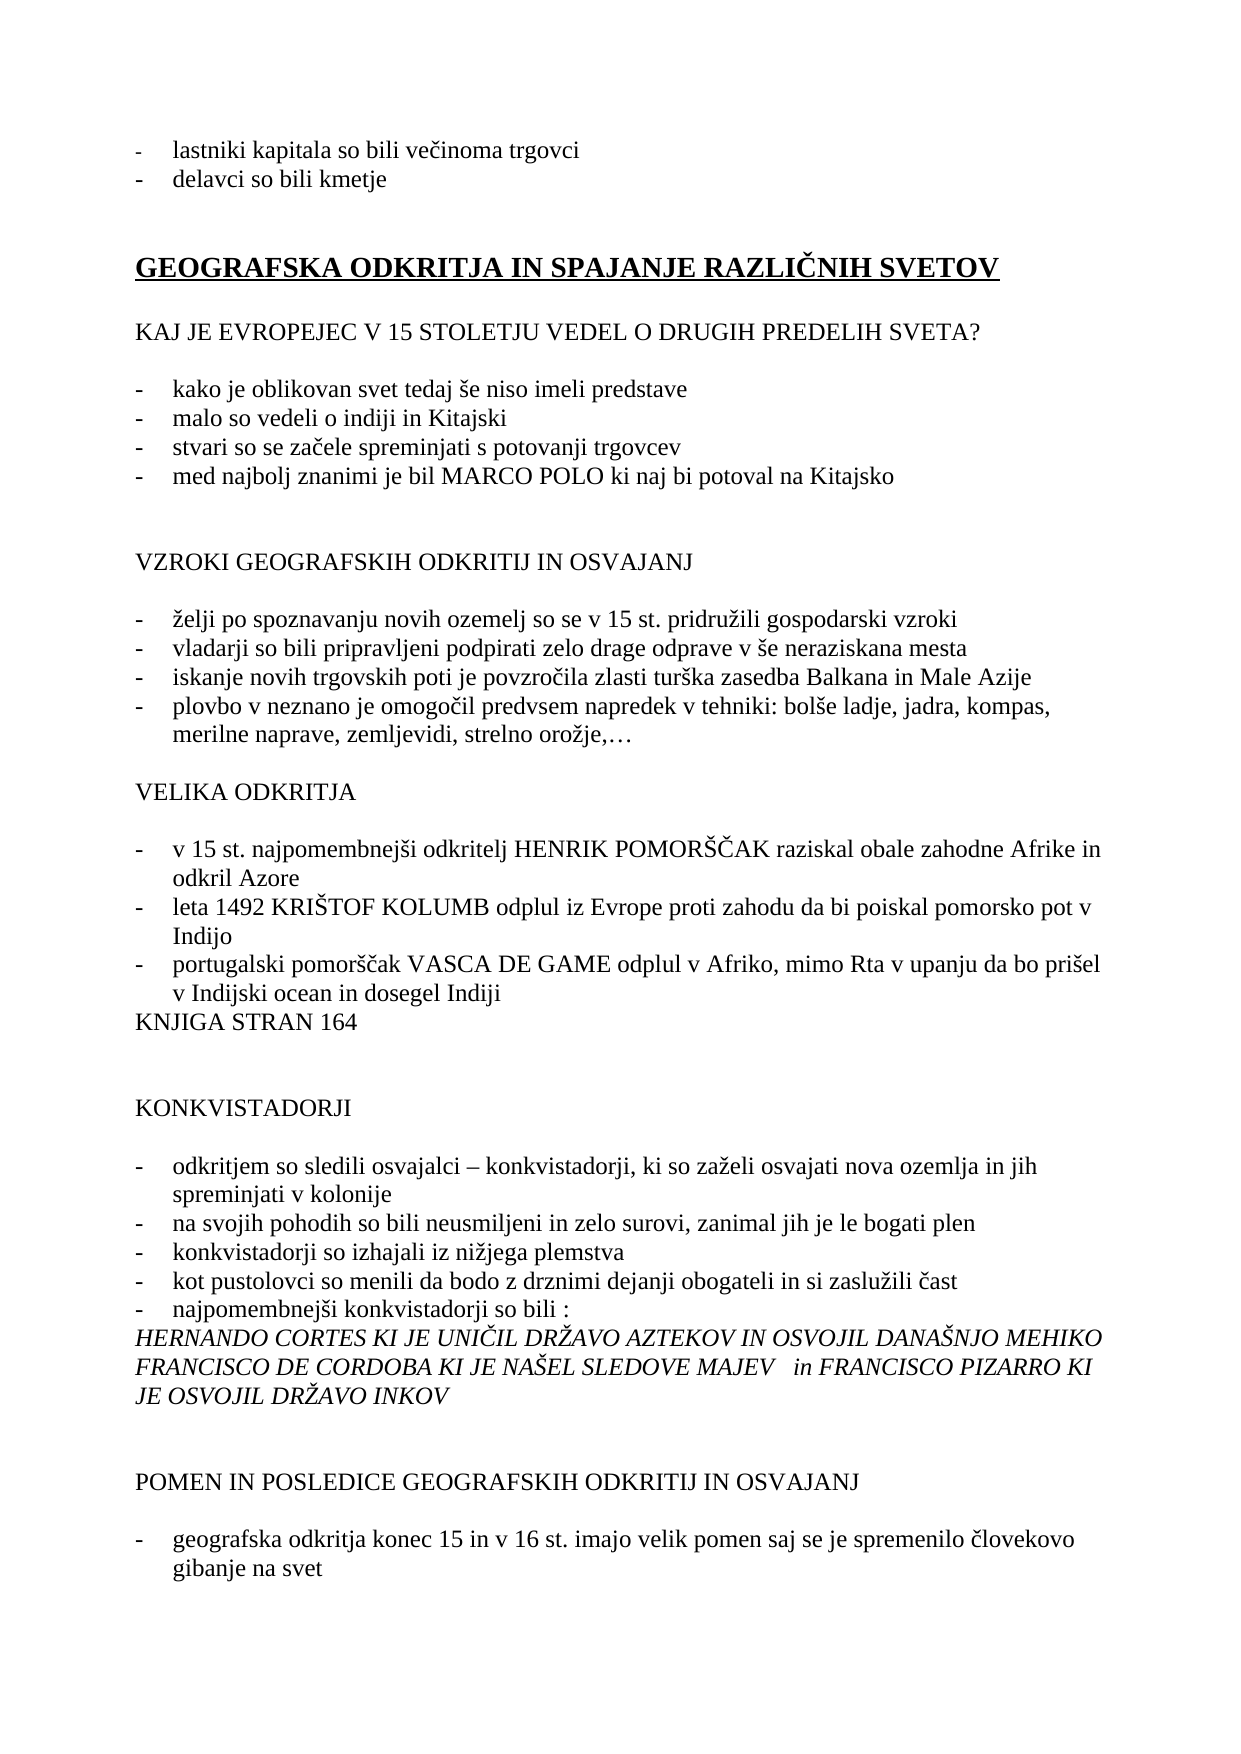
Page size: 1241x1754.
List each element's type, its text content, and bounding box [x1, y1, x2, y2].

list malo so vedeli o indiji in Kitajski [135, 403, 1105, 432]
list v 15 st. najpomembnejši odkritelj HENRIK POMORŠČAK raziskal obale zahodne Afrike in odkril Azore [135, 834, 1105, 892]
list stvari so se začele spreminjati s potovanji trgovcev [135, 432, 1105, 461]
list želji po spoznavanju novih ozemelj so se v 15 st. pridružili gospodarski vzroki [135, 604, 1105, 633]
text KNJIGA STRAN 164 [135, 1007, 1105, 1036]
text VELIKA ODKRITJA [135, 777, 1105, 806]
text HERNANDO CORTES KI JE UNIČIL DRŽAVO AZTEKOV IN OSVOJIL DANAŠNJO MEHIKO [135, 1323, 1105, 1352]
list portugalski pomorščak VASCA DE GAME odplul v Afriko, mimo Rta v upanju da bo prišel v Indijski ocean in dosegel Indiji [135, 949, 1105, 1007]
list geografska odkritja konec 15 in v 16 st. imajo velik pomen saj se je spremenilo človekovo gibanje na svet [135, 1524, 1105, 1582]
list najpomembnejši konkvistadorji so bili : [135, 1294, 1105, 1323]
list na svojih pohodih so bili neusmiljeni in zelo surovi, zanimal jih je le bogati plen [135, 1208, 1105, 1237]
list leta 1492 KRIŠTOF KOLUMB odplul iz Evrope proti zahodu da bi poiskal pomorsko pot v Indijo [135, 892, 1105, 949]
list kot pustolovci so menili da bodo z drznimi dejanji obogateli in si zaslužili čast [135, 1266, 1105, 1294]
text VZROKI GEOGRAFSKIH ODKRITIJ IN OSVAJANJ [135, 547, 1105, 576]
list vladarji so bili pripravljeni podpirati zelo drage odprave v še neraziskana mesta [135, 633, 1105, 662]
list plovbo v neznano je omogočil predvsem napredek v tehniki: bolše ladje, jadra, kompas, merilne naprave, zemljevidi, strelno orožje,… [135, 691, 1105, 748]
text POMEN IN POSLEDICE GEOGRAFSKIH ODKRITIJ IN OSVAJANJ [135, 1467, 1105, 1496]
list kako je oblikovan svet tedaj še niso imeli predstave [135, 374, 1105, 403]
list med najbolj znanimi je bil MARCO POLO ki naj bi potoval na Kitajsko [135, 461, 1105, 489]
text FRANCISCO DE CORDOBA KI JE NAŠEL SLEDOVE MAJEV in FRANCISCO PIZARRO KI JE OSVOJIL DRŽAVO INKOV [135, 1352, 1105, 1409]
subtitle KAJ JE EVROPEJEC V 15 STOLETJU VEDEL O DRUGIH PREDELIH SVETA? [135, 317, 1105, 346]
list konkvistadorji so izhajali iz nižjega plemstva [135, 1237, 1105, 1266]
text KONKVISTADORJI [135, 1093, 1105, 1122]
list lastniki kapitala so bili večinoma trgovci [135, 135, 1105, 164]
subtitle GEOGRAFSKA ODKRITJA IN SPAJANJE RAZLIČNIH SVETOV [135, 250, 1105, 283]
list odkritjem so sledili osvajalci – konkvistadorji, ki so zaželi osvajati nova ozemlja in jih spreminjati v kolonije [135, 1151, 1105, 1208]
list delavci so bili kmetje [135, 164, 1105, 192]
list iskanje novih trgovskih poti je povzročila zlasti turška zasedba Balkana in Male Azije [135, 662, 1105, 691]
